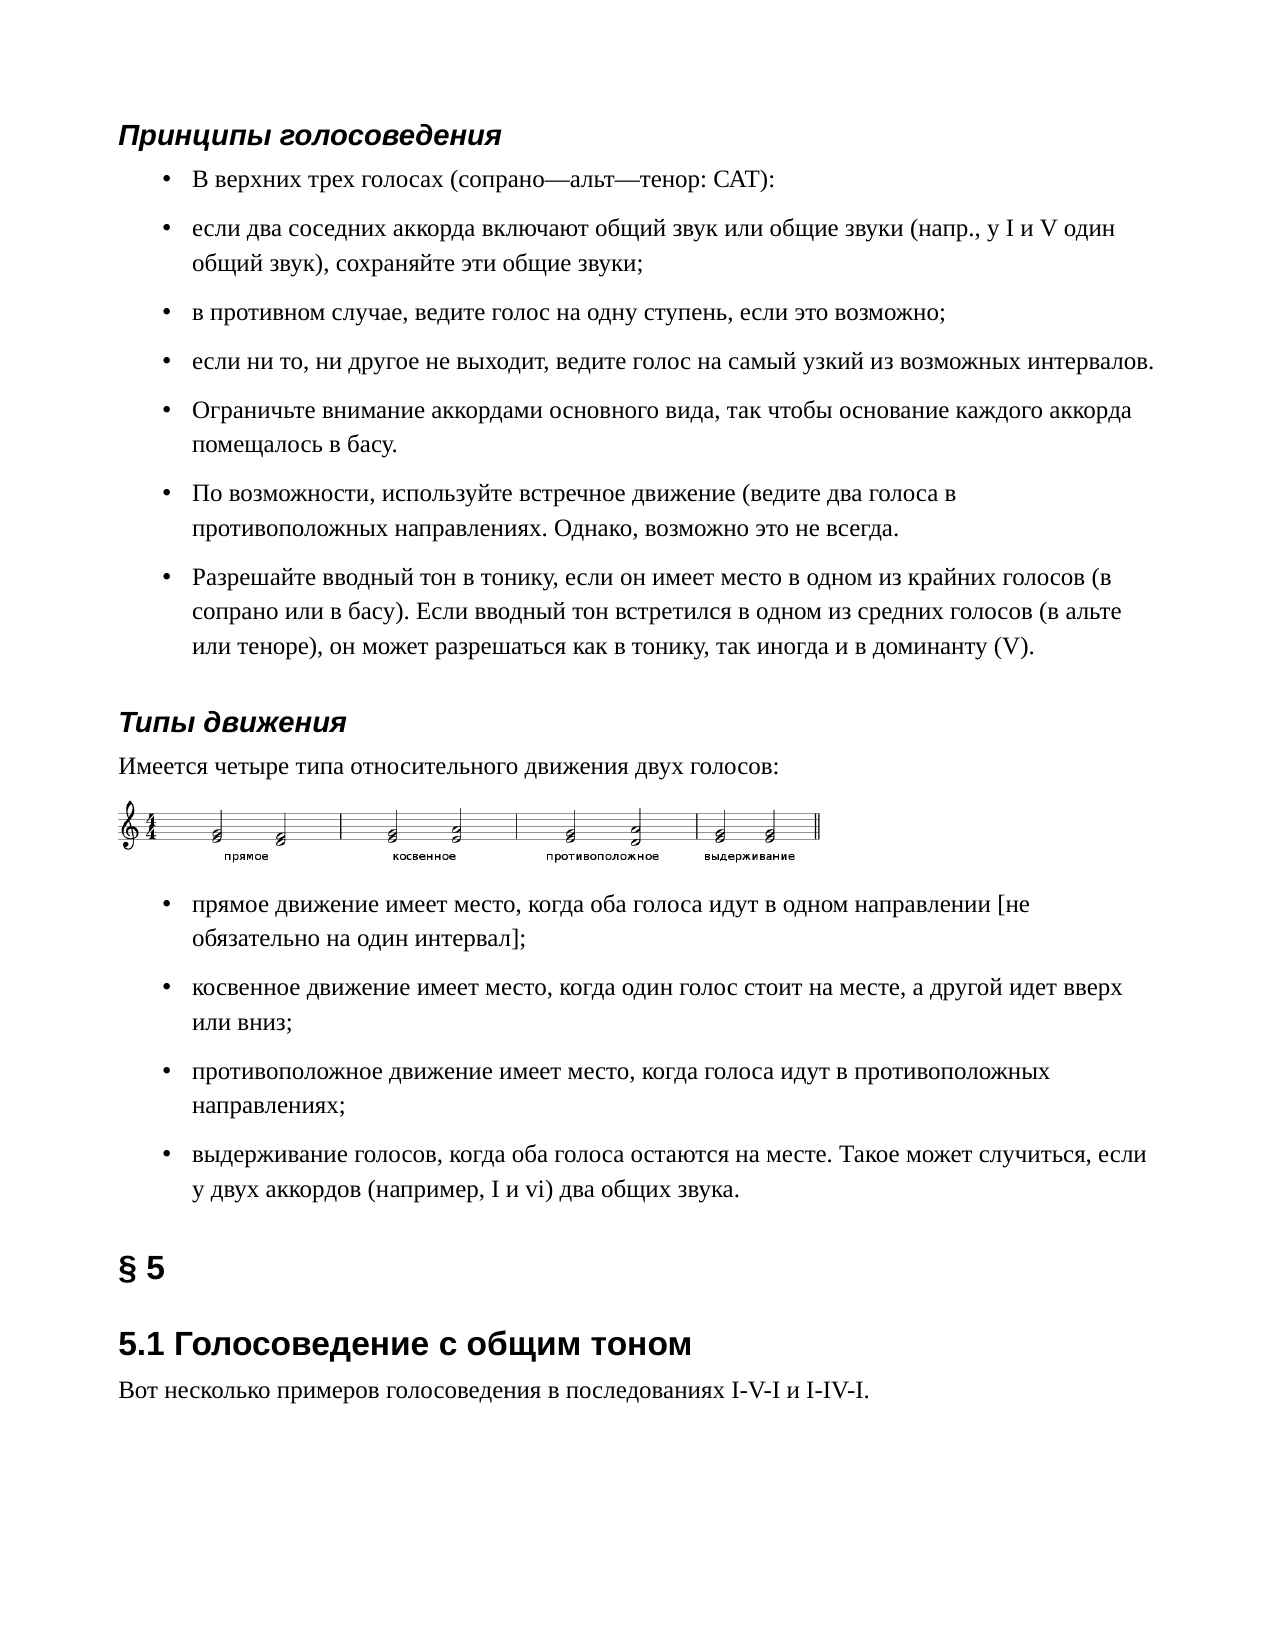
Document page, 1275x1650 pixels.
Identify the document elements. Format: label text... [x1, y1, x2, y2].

text Вот несколько примеров голосоведения в последованиях I-V-I и I-IV-I. [118, 1375, 1157, 1404]
list выдерживание голосов, когда оба голоса остаются на месте. Такое может случиться, если у двух аккордов (например, I и vi) два общих звука. [162, 1139, 1157, 1203]
subtitle 5.1 Голосоведение с общим тоном [118, 1324, 1157, 1363]
subtitle § 5 [118, 1248, 1157, 1287]
picture [118, 800, 820, 869]
list косвенное движение имеет место, когда один голос стоит на месте, а другой идет вверх или вниз; [162, 972, 1157, 1036]
list противоположное движение имеет место, когда голоса идут в противоположных направлениях; [162, 1056, 1157, 1119]
list если два соседних аккорда включают общий звук или общие звуки (напр., у I и V один общий звук), сохраняйте эти общие звуки; [162, 213, 1157, 276]
list По возможности, используйте встречное движение (ведите два голоса в противоположных направлениях. Однако, возможно это не всегда. [162, 478, 1157, 542]
list если ни то, ни другое не выходит, ведите голос на самый узкий из возможных интервалов. [162, 346, 1157, 374]
list в противном случае, ведите голос на одну ступень, если это возможно; [162, 297, 1157, 326]
subtitle Принципы голосоведения [118, 118, 1157, 152]
list прямое движение имеет место, когда оба голоса идут в одном направлении [не обязательно на один интервал]; [162, 889, 1157, 952]
list Ограничьте внимание аккордами основного вида, так чтобы основание каждого аккорда помещалось в басу. [162, 395, 1157, 458]
list Разрешайте вводный тон в тонику, если он имеет место в одном из крайних голосов (в сопрано или в басу). Если вводный тон встретился в одном из средних голосов (в альте или теноре), он может разрешаться как в тонику, так иногда и в доминанту (V). [162, 562, 1157, 660]
text Имеется четыре типа относительного движения двух голосов: [118, 751, 1157, 780]
subtitle Типы движения [118, 705, 1157, 738]
list В верхних трех голосах (сопрано—альт—тенор: САТ): [162, 164, 1157, 193]
